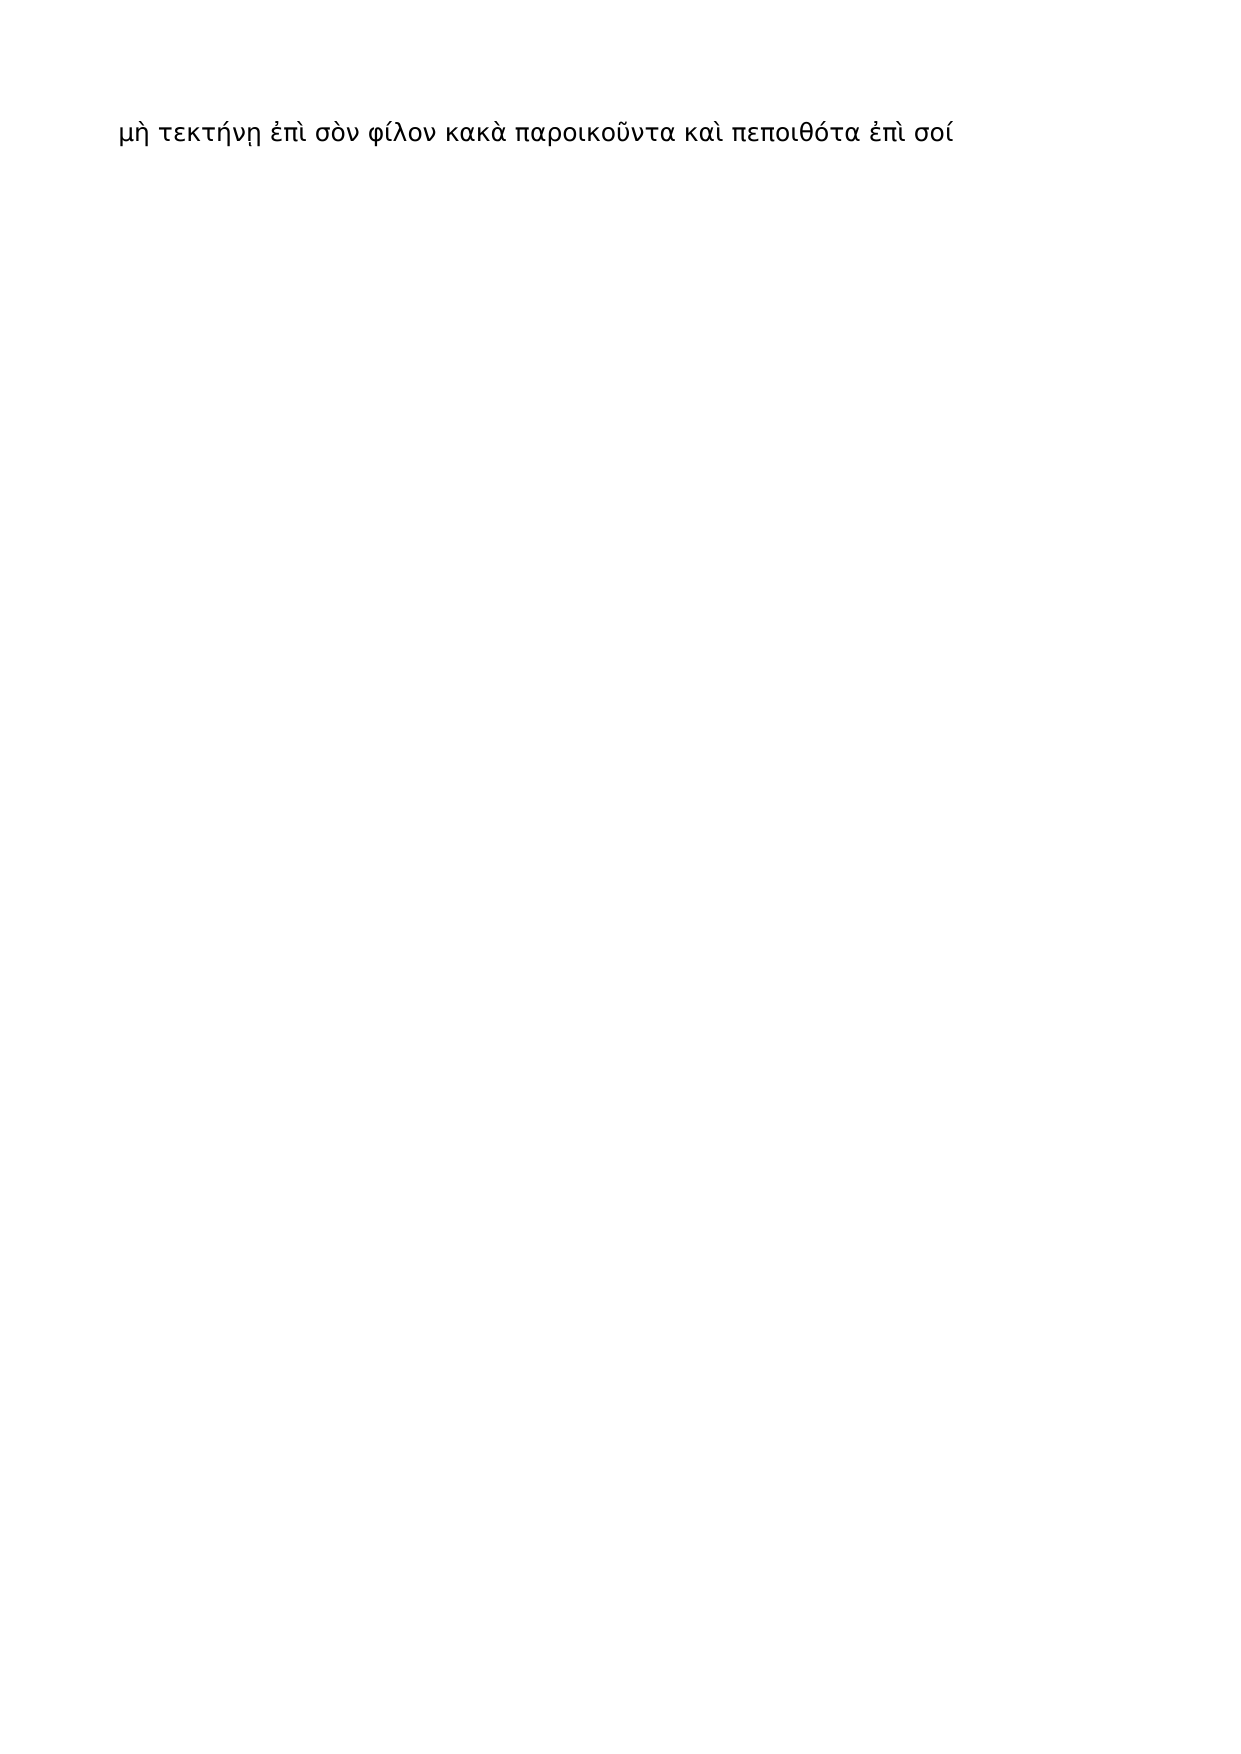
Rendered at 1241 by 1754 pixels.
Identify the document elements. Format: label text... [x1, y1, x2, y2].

text μὴ τεκτήνῃ ἐπὶ σὸν φίλον κακὰ παροικοῦντα καὶ πεποιθότα ἐπὶ σοί [118, 118, 1122, 147]
